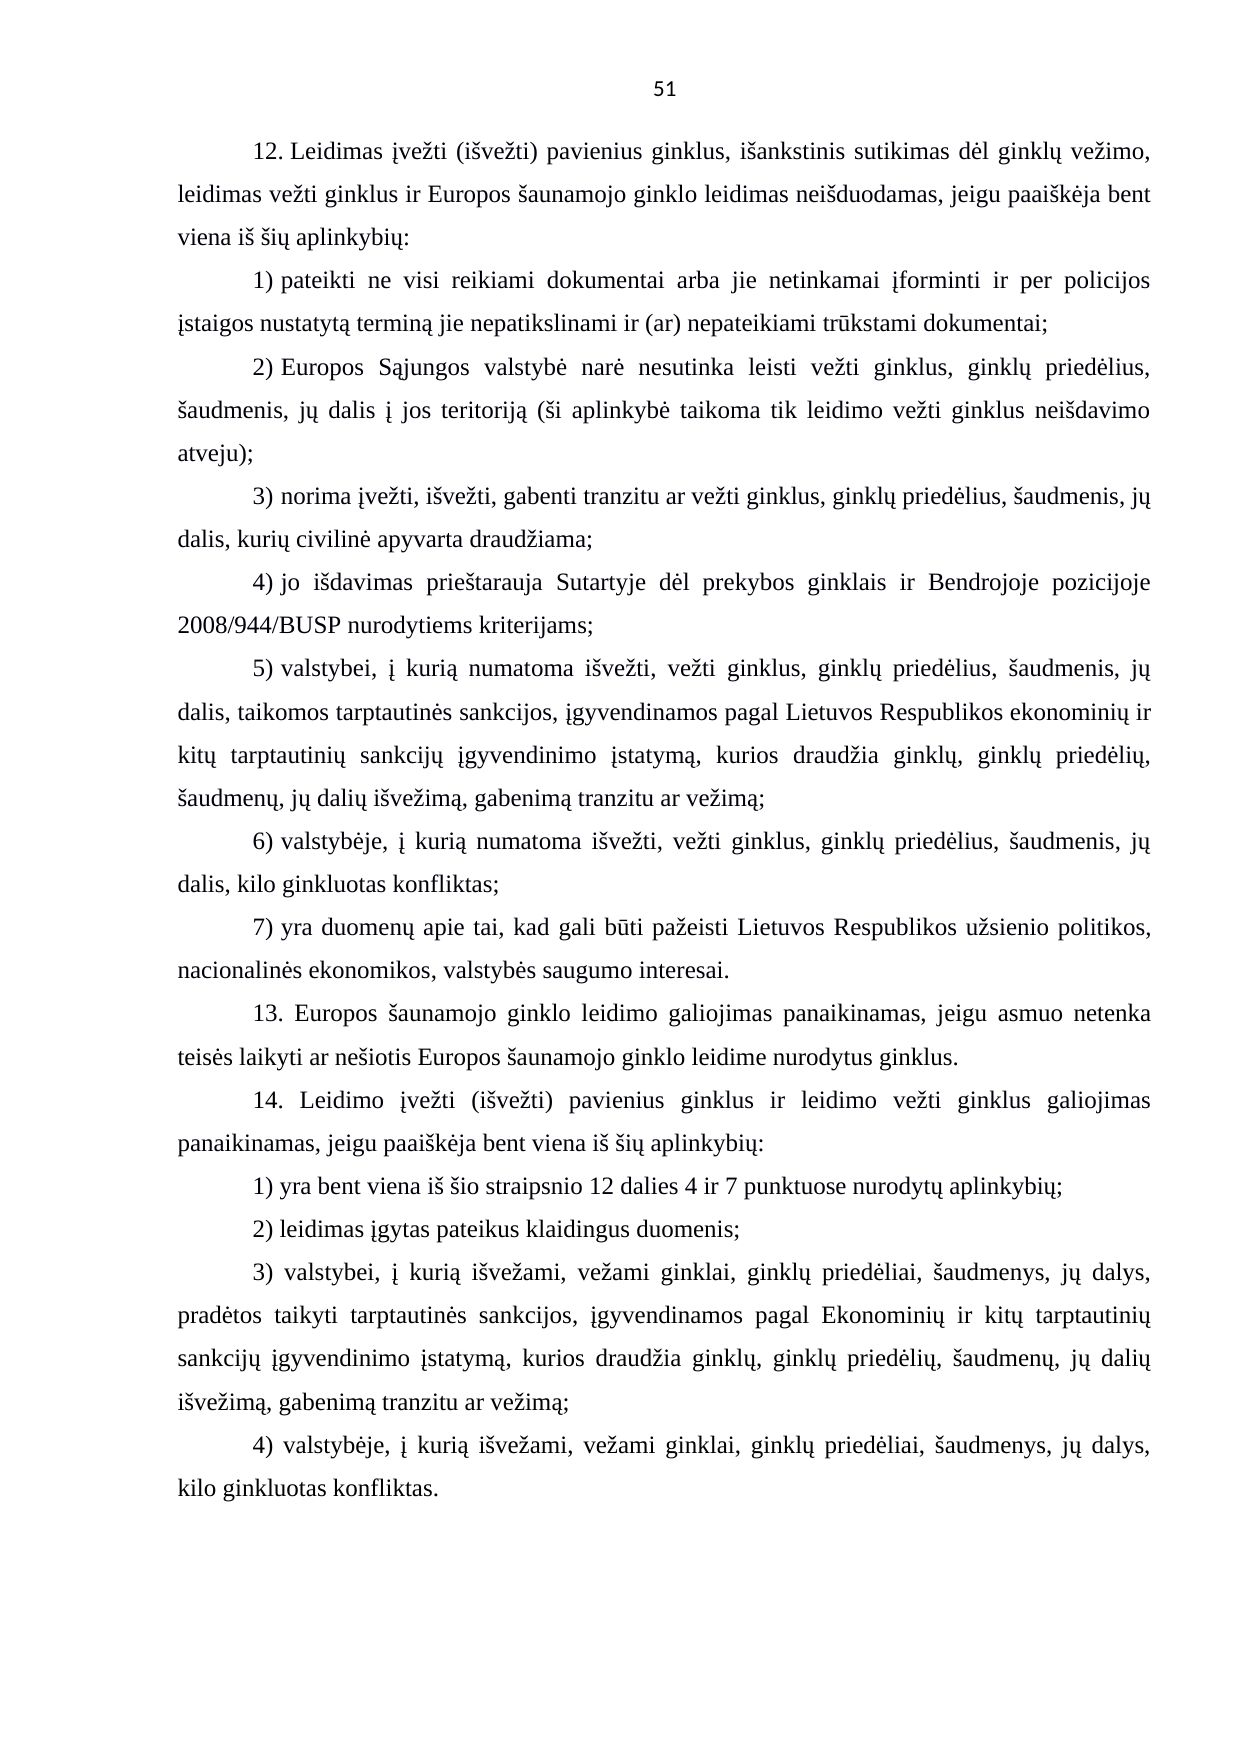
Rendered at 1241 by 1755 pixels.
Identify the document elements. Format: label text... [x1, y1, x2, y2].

text 2) leidimas įgytas pateikus klaidingus duomenis; [177, 1214, 1152, 1243]
text 7) yra duomenų apie tai, kad gali būti pažeisti Lietuvos Respublikos užsienio politikos, nacionalinės ekonomikos, valstybės saugumo interesai. [177, 912, 1152, 984]
text 13. Europos šaunamojo ginklo leidimo galiojimas panaikinamas, jeigu asmuo netenka teisės laikyti ar nešiotis Europos šaunamojo ginklo leidime nurodytus ginklus. [177, 998, 1152, 1070]
text 12. Leidimas įvežti (išvežti) pavienius ginklus, išankstinis sutikimas dėl ginklų vežimo, leidimas vežti ginklus ir Europos šaunamojo ginklo leidimas neišduodamas, jeigu paaiškėja bent viena iš šių aplinkybių: [177, 136, 1152, 251]
text 4) jo išdavimas prieštarauja Sutartyje dėl prekybos ginklais ir Bendrojoje pozicijoje 2008/944/BUSP nurodytiems kriterijams; [177, 567, 1152, 639]
text 1) yra bent viena iš šio straipsnio 12 dalies 4 ir 7 punktuose nurodytų aplinkybių; [177, 1171, 1152, 1200]
text 5) valstybei, į kurią numatoma išvežti, vežti ginklus, ginklų priedėlius, šaudmenis, jų dalis, taikomos tarptautinės sankcijos, įgyvendinamos pagal Lietuvos Respublikos ekonominių ir kitų tarptautinių sankcijų įgyvendinimo įstatymą, kurios draudžia ginklų, ginklų priedėlių, šaudmenų, jų dalių išvežimą, gabenimą tranzitu ar vežimą; [177, 653, 1152, 812]
text 4) valstybėje, į kurią išvežami, vežami ginklai, ginklų priedėliai, šaudmenys, jų dalys, kilo ginkluotas konfliktas. [177, 1430, 1152, 1502]
text 1) pateikti ne visi reikiami dokumentai arba jie netinkamai įforminti ir per policijos įstaigos nustatytą terminą jie nepatikslinami ir (ar) nepateikiami trūkstami dokumentai; [177, 265, 1152, 337]
text 6) valstybėje, į kurią numatoma išvežti, vežti ginklus, ginklų priedėlius, šaudmenis, jų dalis, kilo ginkluotas konfliktas; [177, 826, 1152, 898]
text 3) norima įvežti, išvežti, gabenti tranzitu ar vežti ginklus, ginklų priedėlius, šaudmenis, jų dalis, kurių civilinė apyvarta draudžiama; [177, 481, 1152, 553]
text 2) Europos Sąjungos valstybė narė nesutinka leisti vežti ginklus, ginklų priedėlius, šaudmenis, jų dalis į jos teritoriją (ši aplinkybė taikoma tik leidimo vežti ginklus neišdavimo atveju); [177, 352, 1152, 467]
text 3) valstybei, į kurią išvežami, vežami ginklai, ginklų priedėliai, šaudmenys, jų dalys, pradėtos taikyti tarptautinės sankcijos, įgyvendinamos pagal Ekonominių ir kitų tarptautinių sankcijų įgyvendinimo įstatymą, kurios draudžia ginklų, ginklų priedėlių, šaudmenų, jų dalių išvežimą, gabenimą tranzitu ar vežimą; [177, 1257, 1152, 1415]
text 14. Leidimo įvežti (išvežti) pavienius ginklus ir leidimo vežti ginklus galiojimas panaikinamas, jeigu paaiškėja bent viena iš šių aplinkybių: [177, 1085, 1152, 1157]
